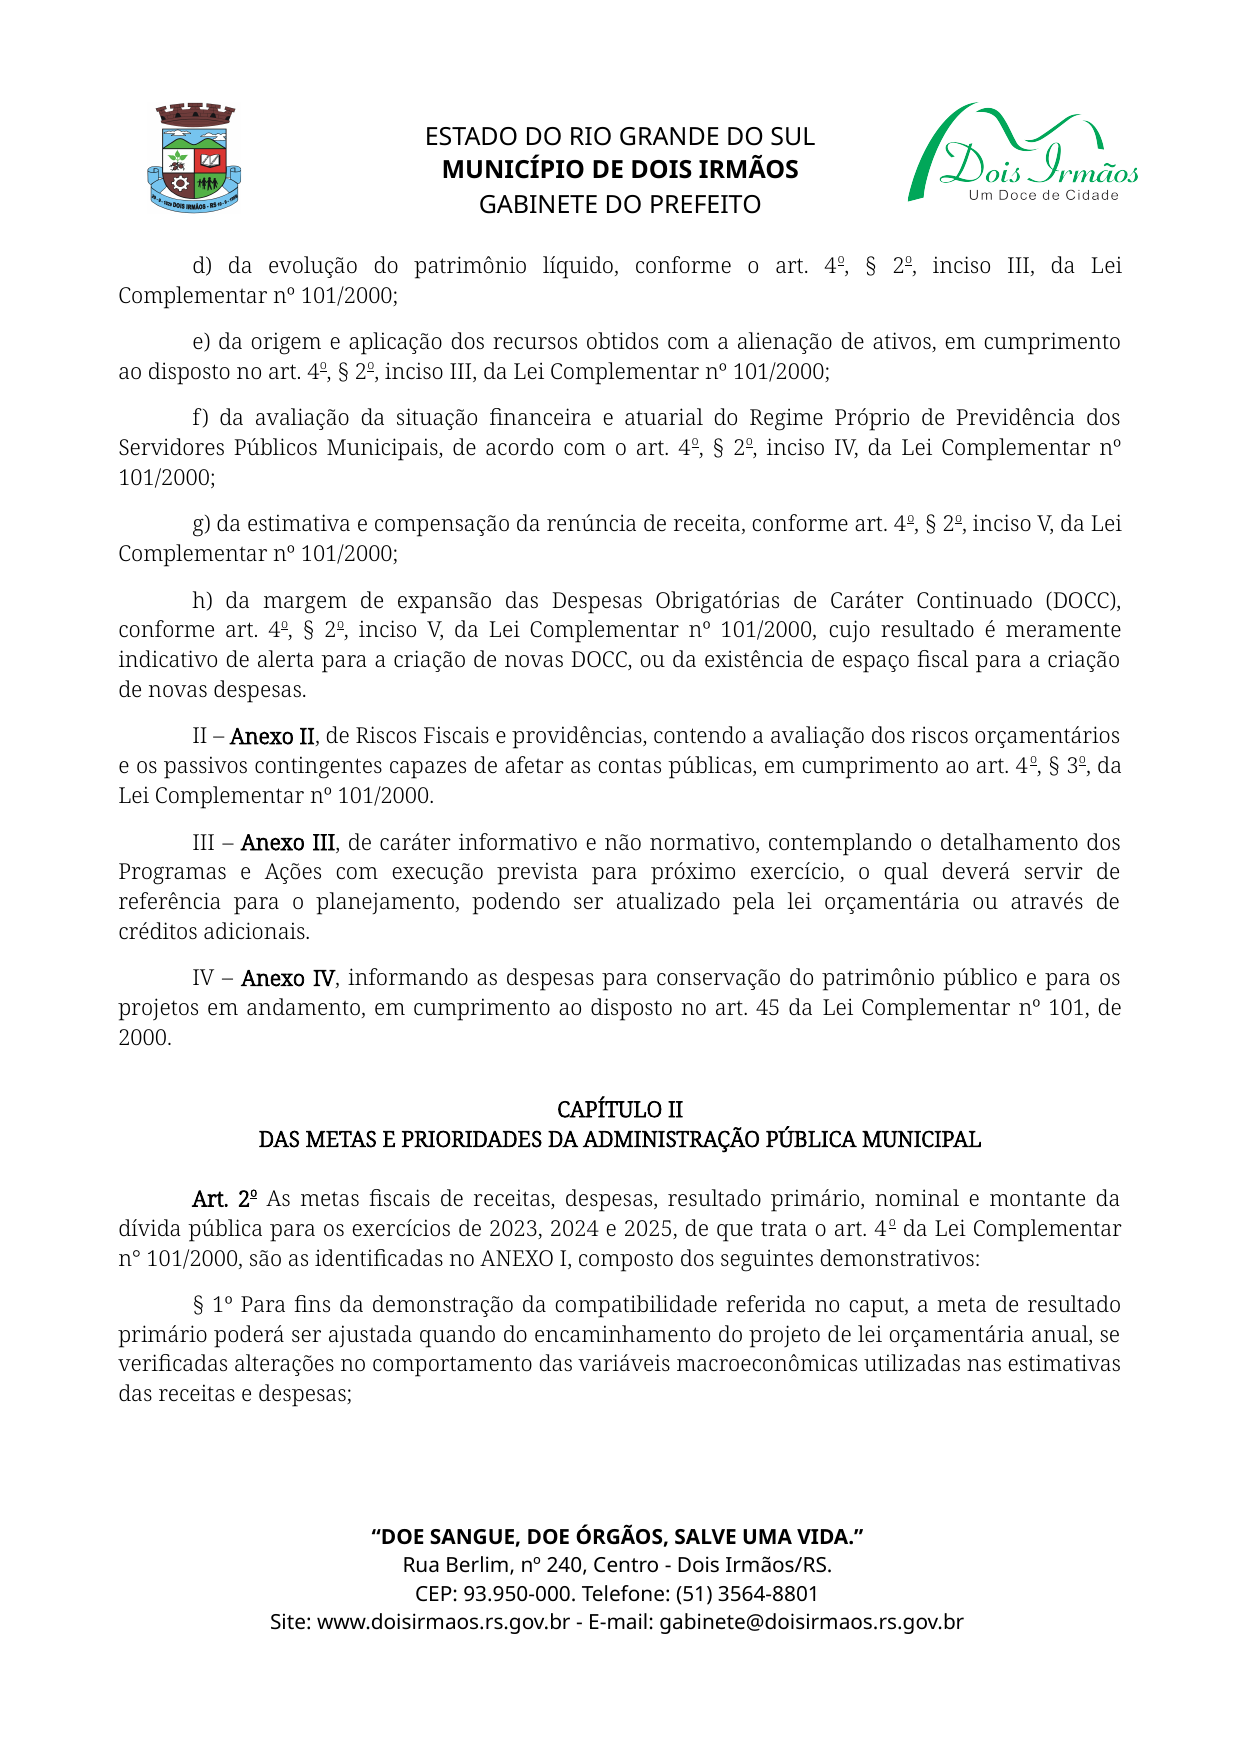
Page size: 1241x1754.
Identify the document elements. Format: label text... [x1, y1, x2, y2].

text g) da estimativa e compensação da renúncia de receita, conforme art. 4o, § 2o, inciso V, da Lei Complementar nº 101/2000; [118, 508, 1122, 568]
text IV – Anexo IV, informando as despesas para conservação do patrimônio público e para os projetos em andamento, em cumprimento ao disposto no art. 45 da Lei Complementar nº 101, de 2000. [118, 962, 1122, 1052]
text CAPÍTULO II [118, 1093, 1122, 1123]
text d) da evolução do patrimônio líquido, conforme o art. 4o, § 2o, inciso III, da Lei Complementar nº 101/2000; [118, 250, 1122, 309]
text DAS METAS E PRIORIDADES DA ADMINISTRAÇÃO PÚBLICA MUNICIPAL [118, 1123, 1122, 1153]
picture [147, 102, 242, 214]
text f) da avaliação da situação financeira e atuarial do Regime Próprio de Previdência dos Servidores Públicos Municipais, de acordo com o art. 4o, § 2o, inciso IV, da Lei Complementar nº 101/2000; [118, 402, 1122, 492]
picture [907, 102, 1138, 202]
text III – Anexo III, de caráter informativo e não normativo, contemplando o detalhamento dos Programas e Ações com execução prevista para próximo exercício, o qual deverá servir de referência para o planejamento, podendo ser atualizado pela lei orçamentária ou através de créditos adicionais. [118, 826, 1122, 946]
text e) da origem e aplicação dos recursos obtidos com a alienação de ativos, em cumprimento ao disposto no art. 4o, § 2o, inciso III, da Lei Complementar nº 101/2000; [118, 326, 1122, 386]
text II – Anexo II, de Riscos Fiscais e providências, contendo a avaliação dos riscos orçamentários e os passivos contingentes capazes de afetar as contas públicas, em cumprimento ao art. 4o, § 3o, da Lei Complementar nº 101/2000. [118, 720, 1122, 810]
text § 1º Para fins da demonstração da compatibilidade referida no caput, a meta de resultado primário poderá ser ajustada quando do encaminhamento do projeto de lei orçamentária anual, se verificadas alterações no comportamento das variáveis macroeconômicas utilizadas nas estimativas das receitas e despesas; [118, 1289, 1122, 1408]
text h) da margem de expansão das Despesas Obrigatórias de Caráter Continuado (DOCC), conforme art. 4o, § 2o, inciso V, da Lei Complementar nº 101/2000, cujo resultado é meramente indicativo de alerta para a criação de novas DOCC, ou da existência de espaço fiscal para a criação de novas despesas. [118, 584, 1122, 704]
text Art. 2o As metas fiscais de receitas, despesas, resultado primário, nominal e montante da dívida pública para os exercícios de 2023, 2024 e 2025, de que trata o art. 4o da Lei Complementar n° 101/2000, são as identificadas no ANEXO I, composto dos seguintes demonstrativos: [118, 1183, 1122, 1272]
